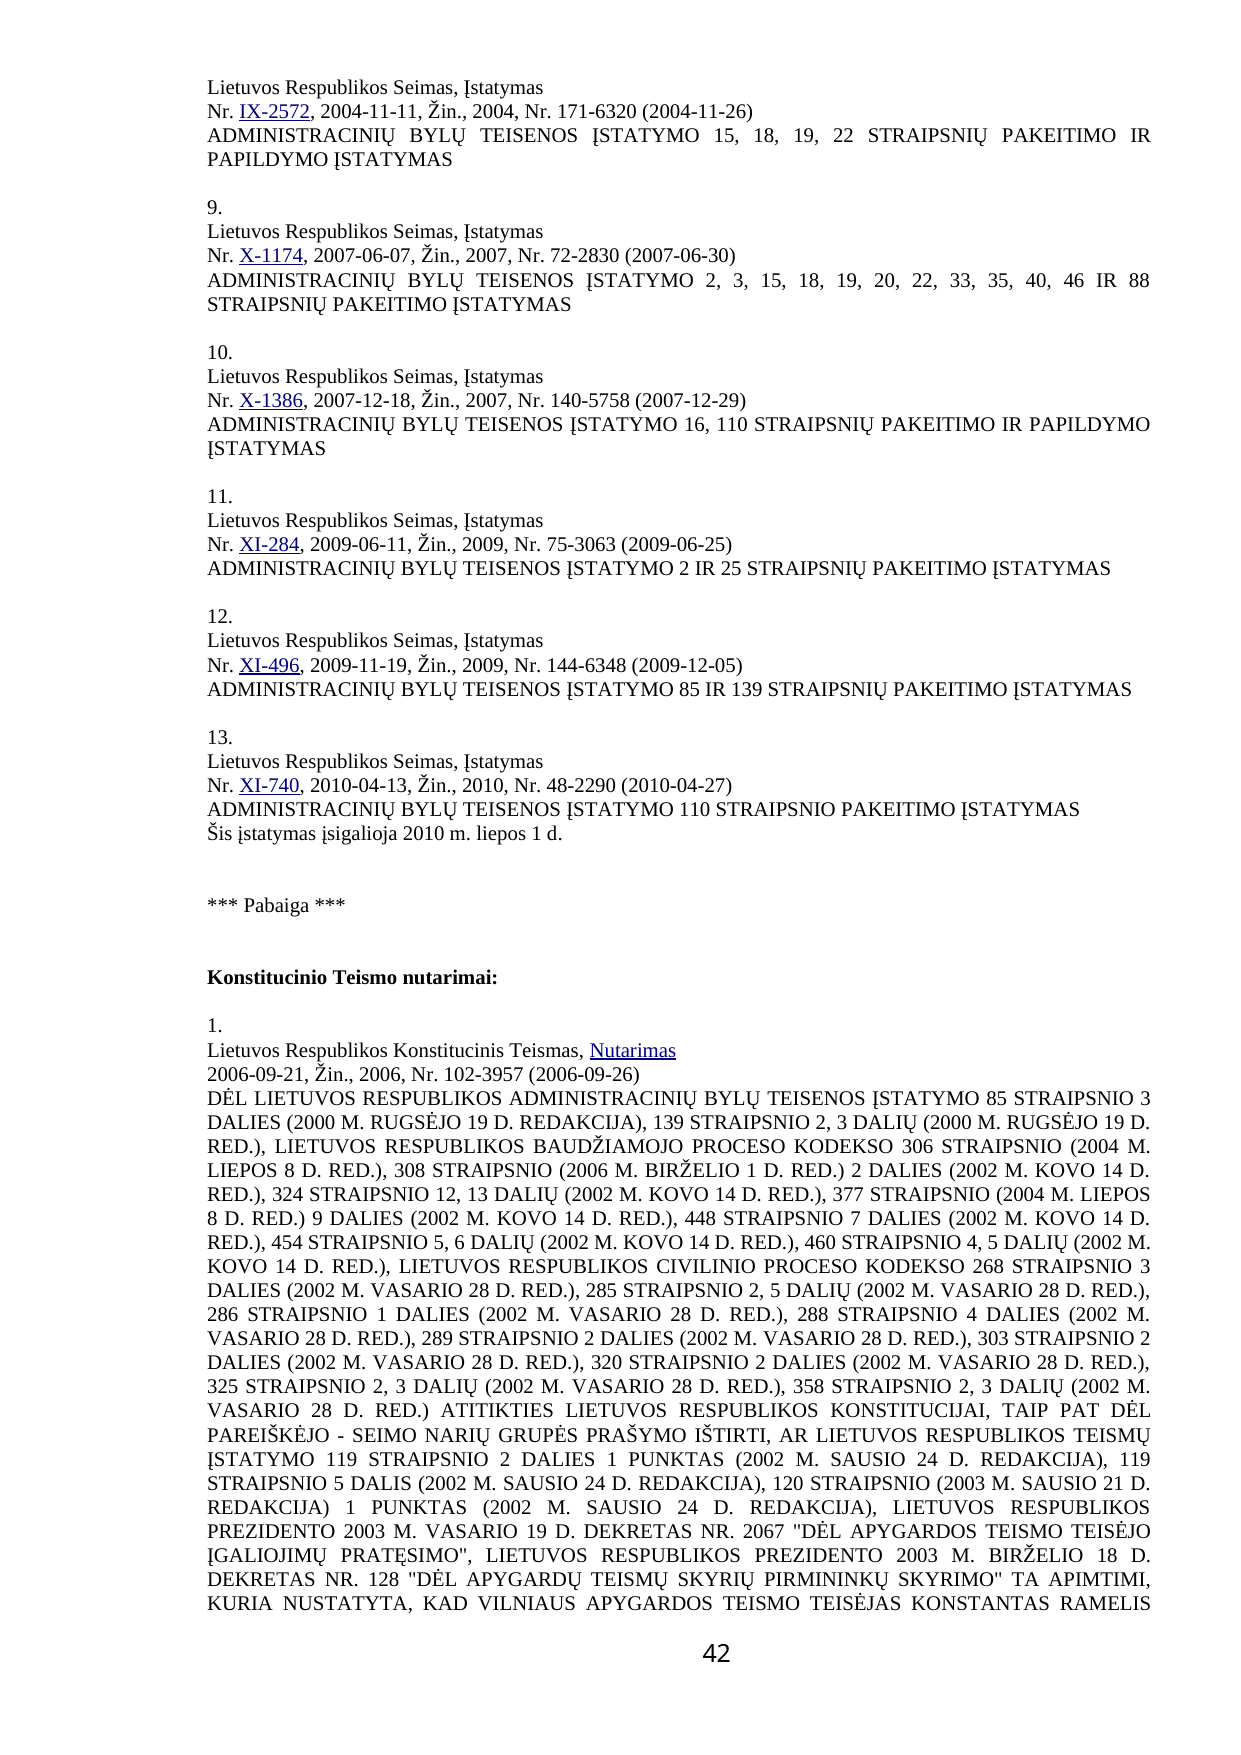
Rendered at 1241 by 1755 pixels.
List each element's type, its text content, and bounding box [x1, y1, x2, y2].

text ADMINISTRACINIŲ BYLŲ TEISENOS ĮSTATYMO 2, 3, 15, 18, 19, 20, 22, 33, 35, 40, 46 IR 88 STRAIPSNIŲ PAKEITIMO ĮSTATYMAS [207, 267, 1152, 316]
text ADMINISTRACINIŲ BYLŲ TEISENOS ĮSTATYMO 85 IR 139 STRAIPSNIŲ PAKEITIMO ĮSTATYMAS [207, 677, 1152, 701]
text Šis įstatymas įsigalioja 2010 m. liepos 1 d. [207, 821, 1152, 845]
text Lietuvos Respublikos Konstitucinis Teismas, Nutarimas [207, 1037, 1152, 1062]
text Nr. XI-740, 2010-04-13, Žin., 2010, Nr. 48-2290 (2010-04-27) [207, 773, 1152, 797]
text Nr. XI-496, 2009-11-19, Žin., 2009, Nr. 144-6348 (2009-12-05) [207, 652, 1152, 677]
text Nr. IX-2572, 2004-11-11, Žin., 2004, Nr. 171-6320 (2004-11-26) [207, 99, 1152, 123]
text 9. [207, 195, 1152, 219]
text 2006-09-21, Žin., 2006, Nr. 102-3957 (2006-09-26) [207, 1062, 1152, 1086]
text Nr. XI-284, 2009-06-11, Žin., 2009, Nr. 75-3063 (2009-06-25) [207, 532, 1152, 556]
text ADMINISTRACINIŲ BYLŲ TEISENOS ĮSTATYMO 110 STRAIPSNIO PAKEITIMO ĮSTATYMAS [207, 797, 1152, 821]
text Lietuvos Respublikos Seimas, Įstatymas [207, 219, 1152, 243]
text 11. [207, 484, 1152, 508]
text Nr. X-1386, 2007-12-18, Žin., 2007, Nr. 140-5758 (2007-12-29) [207, 388, 1152, 412]
text Lietuvos Respublikos Seimas, Įstatymas [207, 75, 1152, 99]
text ADMINISTRACINIŲ BYLŲ TEISENOS ĮSTATYMO 2 IR 25 STRAIPSNIŲ PAKEITIMO ĮSTATYMAS [207, 556, 1152, 580]
text 13. [207, 725, 1152, 749]
text Lietuvos Respublikos Seimas, Įstatymas [207, 628, 1152, 652]
text Nr. X-1174, 2007-06-07, Žin., 2007, Nr. 72-2830 (2007-06-30) [207, 243, 1152, 267]
text 1. [207, 1013, 1152, 1037]
text DĖL LIETUVOS RESPUBLIKOS ADMINISTRACINIŲ BYLŲ TEISENOS ĮSTATYMO 85 STRAIPSNIO 3 DALIES (2000 M. RUGSĖJO 19 D. REDAKCIJA), 139 STRAIPSNIO 2, 3 DALIŲ (2000 M. RUGSĖJO 19 D. RED.), LIETUVOS RESPUBLIKOS BAUDŽIAMOJO PROCESO KODEKSO 306 STRAIPSNIO (2004 M. LIEPOS 8 D. RED.), 308 STRAIPSNIO (2006 M. BIRŽELIO 1 D. RED.) 2 DALIES (2002 M. KOVO 14 D. RED.), 324 STRAIPSNIO 12, 13 DALIŲ (2002 M. KOVO 14 D. RED.), 377 STRAIPSNIO (2004 M. LIEPOS 8 D. RED.) 9 DALIES (2002 M. KOVO 14 D. RED.), 448 STRAIPSNIO 7 DALIES (2002 M. KOVO 14 D. RED.), 454 STRAIPSNIO 5, 6 DALIŲ (2002 M. KOVO 14 D. RED.), 460 STRAIPSNIO 4, 5 DALIŲ (2002 M. KOVO 14 D. RED.), LIETUVOS RESPUBLIKOS CIVILINIO PROCESO KODEKSO 268 STRAIPSNIO 3 DALIES (2002 M. VASARIO 28 D. RED.), 285 STRAIPSNIO 2, 5 DALIŲ (2002 M. VASARIO 28 D. RED.), 286 STRAIPSNIO 1 DALIES (2002 M. VASARIO 28 D. RED.), 288 STRAIPSNIO 4 DALIES (2002 M. VASARIO 28 D. RED.), 289 STRAIPSNIO 2 DALIES (2002 M. VASARIO 28 D. RED.), 303 STRAIPSNIO 2 DALIES (2002 M. VASARIO 28 D. RED.), 320 STRAIPSNIO 2 DALIES (2002 M. VASARIO 28 D. RED.), 325 STRAIPSNIO 2, 3 DALIŲ (2002 M. VASARIO 28 D. RED.), 358 STRAIPSNIO 2, 3 DALIŲ (2002 M. VASARIO 28 D. RED.) ATITIKTIES LIETUVOS RESPUBLIKOS KONSTITUCIJAI, TAIP PAT DĖL PAREIŠKĖJO - SEIMO NARIŲ GRUPĖS PRAŠYMO IŠTIRTI, AR LIETUVOS RESPUBLIKOS TEISMŲ ĮSTATYMO 119 STRAIPSNIO 2 DALIES 1 PUNKTAS (2002 M. SAUSIO 24 D. REDAKCIJA), 119 STRAIPSNIO 5 DALIS (2002 M. SAUSIO 24 D. REDAKCIJA), 120 STRAIPSNIO (2003 M. SAUSIO 21 D. REDAKCIJA) 1 PUNKTAS (2002 M. SAUSIO 24 D. REDAKCIJA), LIETUVOS RESPUBLIKOS PREZIDENTO 2003 M. VASARIO 19 D. DEKRETAS NR. 2067 "DĖL APYGARDOS TEISMO TEISĖJO ĮGALIOJIMŲ PRATĘSIMO", LIETUVOS RESPUBLIKOS PREZIDENTO 2003 M. BIRŽELIO 18 D. DEKRETAS NR. 128 "DĖL APYGARDŲ TEISMŲ SKYRIŲ PIRMININKŲ SKYRIMO" TA APIMTIMI, KURIA NUSTATYTA, KAD VILNIAUS APYGARDOS TEISMO TEISĖJAS KONSTANTAS RAMELIS [207, 1086, 1152, 1615]
text Lietuvos Respublikos Seimas, Įstatymas [207, 749, 1152, 773]
text ADMINISTRACINIŲ BYLŲ TEISENOS ĮSTATYMO 15, 18, 19, 22 STRAIPSNIŲ PAKEITIMO IR PAPILDYMO ĮSTATYMAS [207, 123, 1152, 171]
text 12. [207, 604, 1152, 628]
text 10. [207, 340, 1152, 364]
text Konstitucinio Teismo nutarimai: [207, 965, 1152, 989]
text Lietuvos Respublikos Seimas, Įstatymas [207, 508, 1152, 532]
text *** Pabaiga *** [207, 893, 1152, 917]
text ADMINISTRACINIŲ BYLŲ TEISENOS ĮSTATYMO 16, 110 STRAIPSNIŲ PAKEITIMO IR PAPILDYMO ĮSTATYMAS [207, 412, 1152, 460]
text Lietuvos Respublikos Seimas, Įstatymas [207, 364, 1152, 388]
